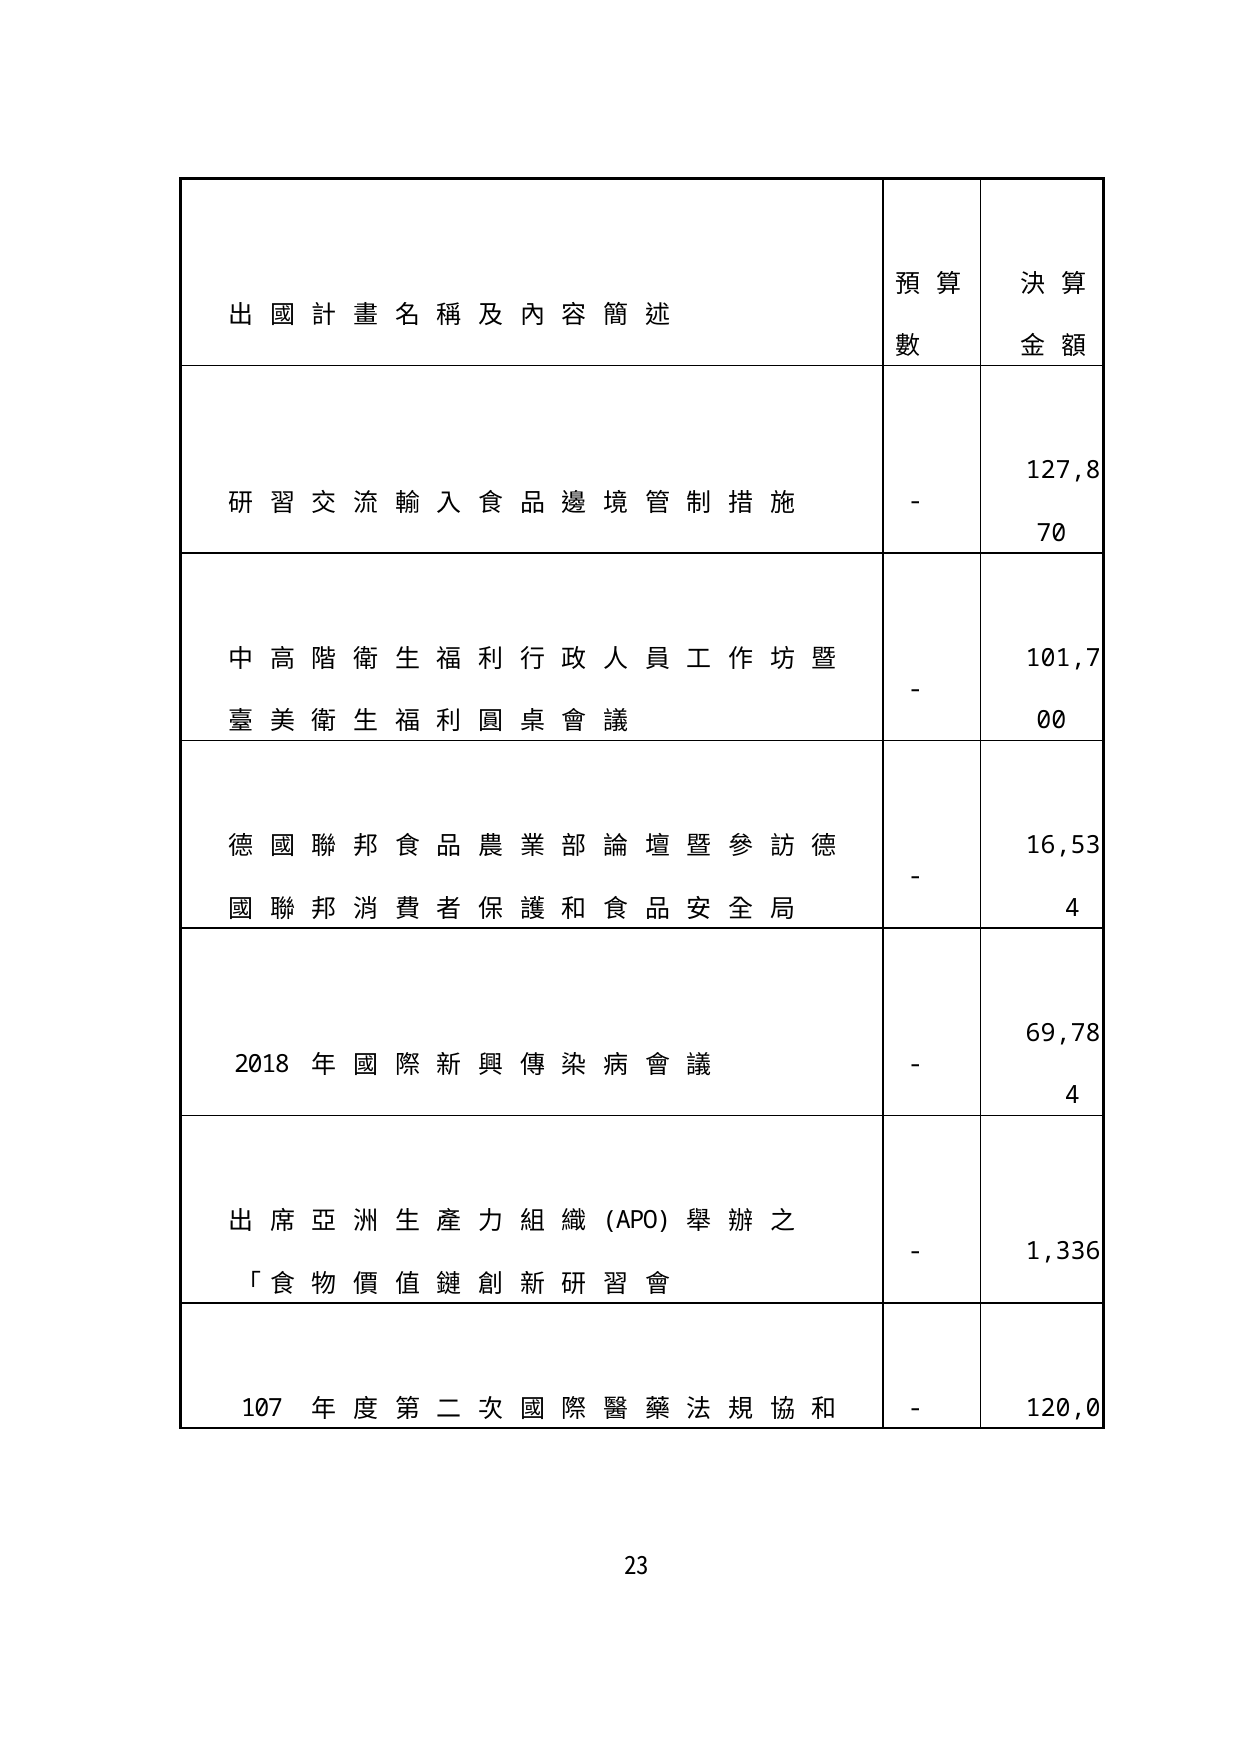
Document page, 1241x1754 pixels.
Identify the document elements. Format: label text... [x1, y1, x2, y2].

table_cell - [884, 1304, 980, 1427]
table_cell 中高階衛生福利行政人員工作坊暨臺美衛生福利圓桌會議 [182, 554, 882, 740]
table_cell 127,870 [981, 366, 1102, 552]
table_cell 出席亞洲生產力組織(APO)舉辦之「食物價值鏈創新研習會 [182, 1116, 882, 1302]
table_cell 120,0 [981, 1304, 1102, 1427]
table_cell 2018年國際新興傳染病會議 [182, 929, 882, 1115]
table_header 預算數 [884, 180, 980, 365]
table_cell 69,784 [981, 929, 1102, 1115]
table_header 出國計畫名稱及內容簡述 [182, 180, 882, 365]
table_cell - [884, 554, 980, 740]
table_cell - [884, 366, 980, 552]
table_cell 16,534 [981, 741, 1102, 927]
table_cell 101,700 [981, 554, 1102, 740]
table_cell 德國聯邦食品農業部論壇暨參訪德國聯邦消費者保護和食品安全局 [182, 741, 882, 927]
table_header 決算金額 [981, 180, 1102, 365]
table_cell - [884, 1116, 980, 1302]
table_cell 1,336 [981, 1116, 1102, 1302]
table_cell - [884, 929, 980, 1115]
table_cell 研習交流輸入食品邊境管制措施 [182, 366, 882, 552]
table_cell - [884, 741, 980, 927]
table_cell 107年度第二次國際醫藥法規協和 [182, 1304, 882, 1427]
